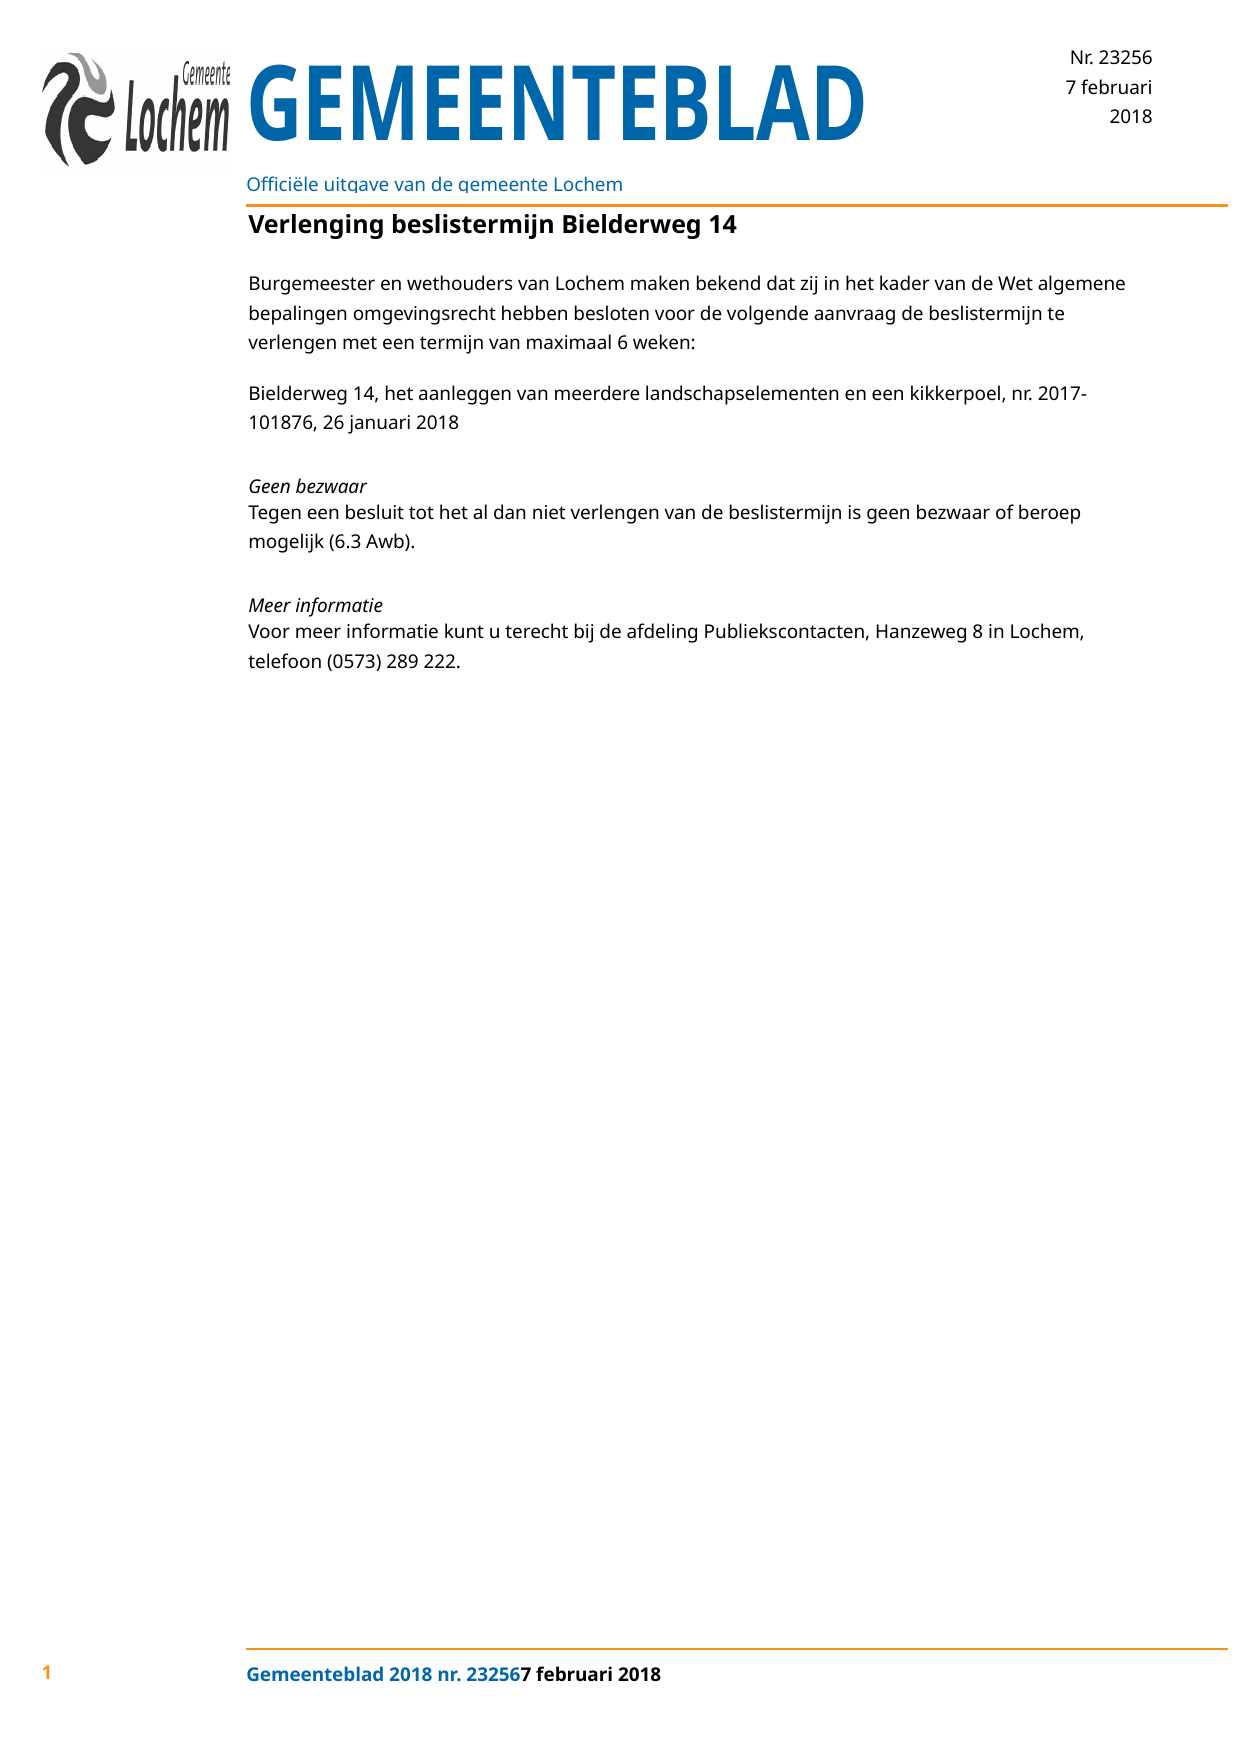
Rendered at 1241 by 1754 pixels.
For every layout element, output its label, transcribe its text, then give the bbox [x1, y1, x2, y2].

text Verlenging beslistermijn Bielderweg 14 [248, 207, 1152, 241]
text Meer informatie [248, 593, 1152, 618]
text Geen bezwaar [248, 473, 1152, 499]
text Voor meer informatie kunt u terecht bij de afdeling Publiekscontacten, Hanzeweg 8 in Lochem, telefoon (0573) 289 222. [248, 618, 1152, 674]
text Bielderweg 14, het aanleggen van meerdere landschapselementen en een kikkerpoel, nr. 2017-101876, 26 januari 2018 [248, 380, 1152, 435]
picture [41, 47, 231, 172]
text Tegen een besluit tot het al dan niet verlengen van de beslistermijn is geen bezwaar of beroep mogelijk (6.3 Awb). [248, 499, 1152, 554]
text Burgemeester en wethouders van Lochem maken bekend dat zij in het kader van de Wet algemene bepalingen omgevingsrecht hebben besloten voor de volgende aanvraag de beslistermijn te verlengen met een termijn van maximaal 6 weken: [248, 270, 1152, 355]
